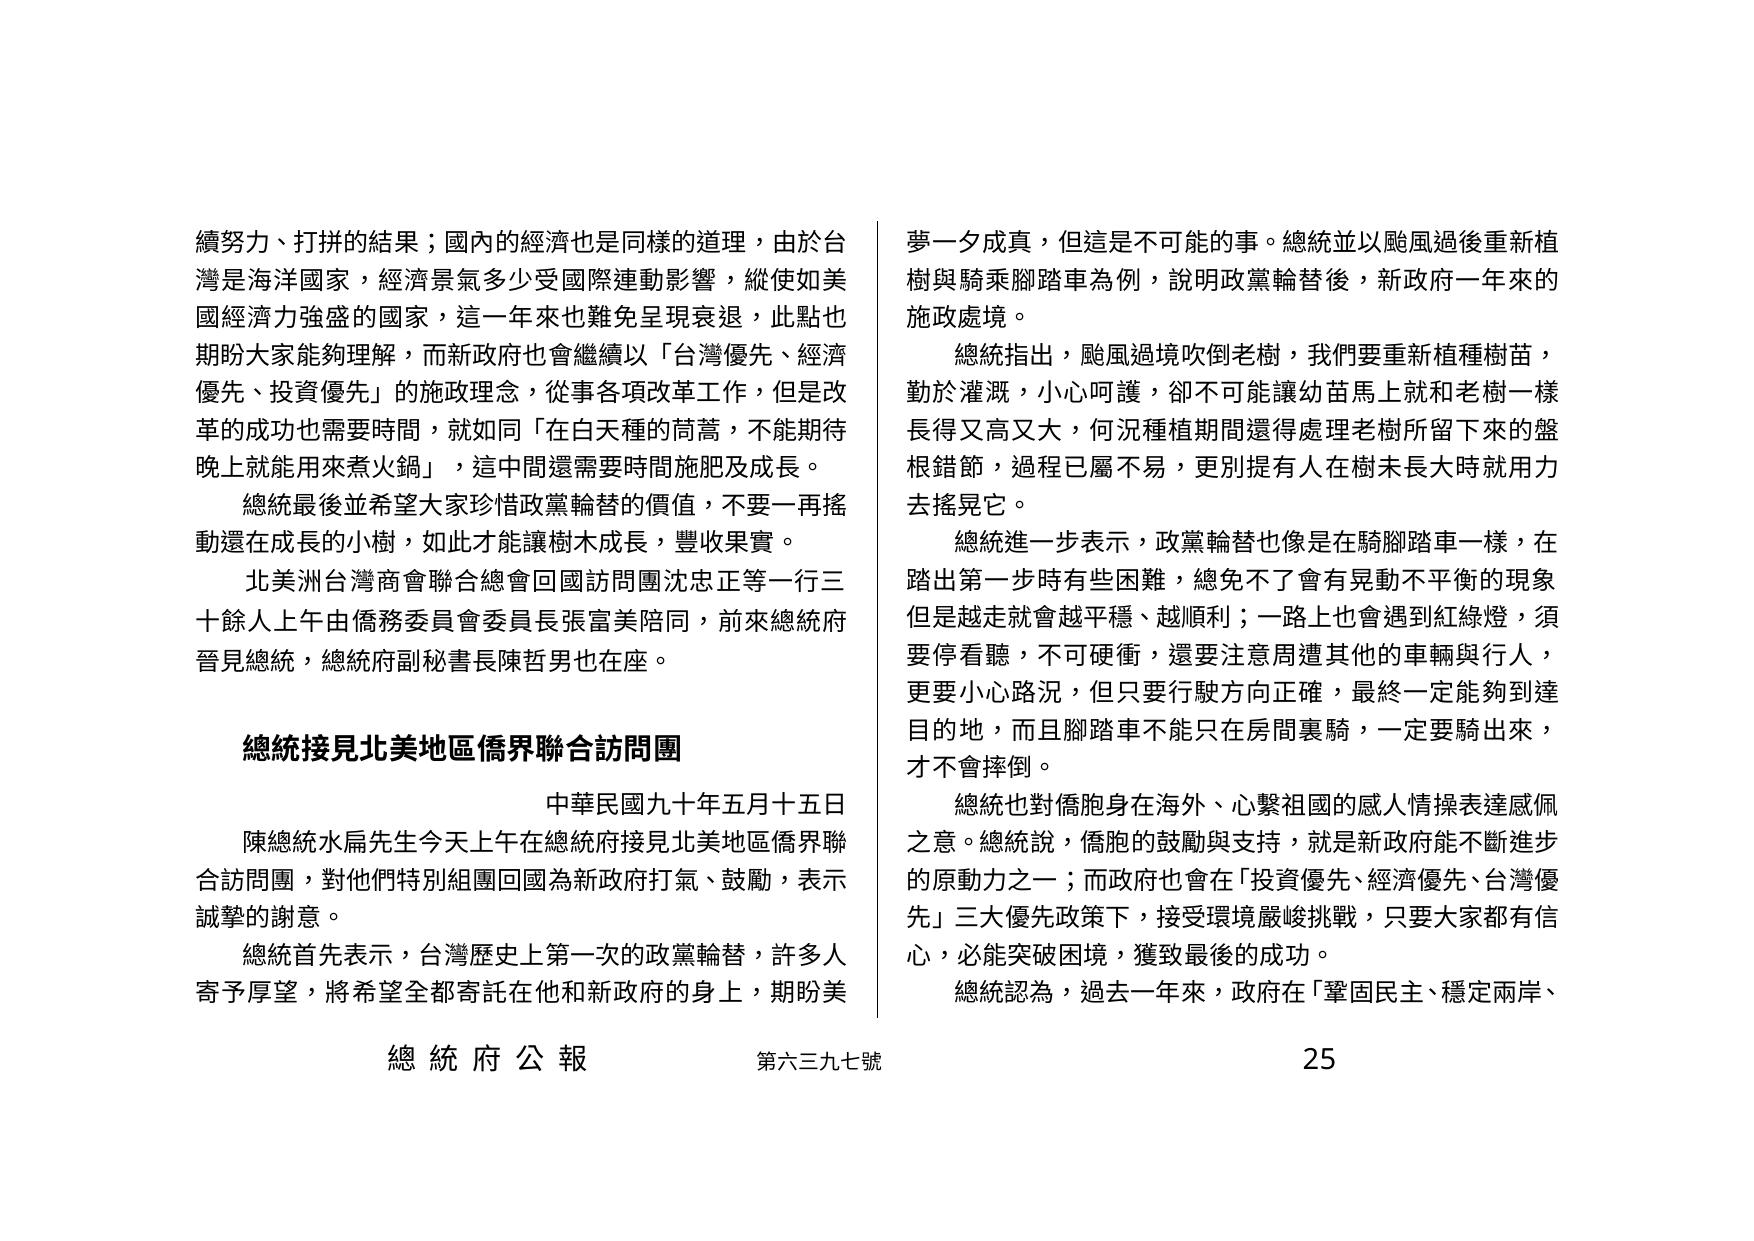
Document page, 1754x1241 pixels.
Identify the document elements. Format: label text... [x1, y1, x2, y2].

text 總統指出，颱風過境吹倒老樹，我們要重新植種樹苗，勤於灌溉，小心呵護，卻不可能讓幼苗馬上就和老樹一樣長得又高又大，何況種植期間還得處理老樹所留下來的盤根錯節，過程已屬不易，更別提有人在樹未長大時就用力去搖晃它。 [907, 334, 1559, 522]
text 總統進一步表示，在去年總統大選時，許多人也不看好他會當選中華民國的總統，並認為能排至第二名就算不錯，但也因為他秉持信念，始終不放棄，最後獲得台灣人民的肯定，因此「當別人愈不看好時，就必須愈要做好」，台灣的處境如此，台灣的經濟亦復如此，政府在尋求對美關係上，從去年只能在洛杉磯旅館停留過夜，到今年可以過境紐約及休士頓，以及在軍售方面的突破，這是李前總統主政十二年來也未獲得的待遇，同時也是大家不願放棄，持續努力、打拼的結果；國內的經濟也是同樣的道理，由於台灣是海洋國家，經濟景氣多少受國際連動影響，縱使如美國經濟力強盛的國家，這一年來也難免呈現衰退，此點也期盼大家能夠理解，而新政府也會繼續以「台灣優先、經濟優先、投資優先」的施政理念，從事各項改革工作，但是改革的成功也需要時間，就如同「在白天種的茼蒿，不能期待晚上就能用來煮火鍋」，這中間還需要時間施肥及成長。 [195, 222, 847, 484]
text 中華民國九十年五月十五日 [195, 780, 847, 822]
text 陳總統水扁先生今天上午在總統府接見北美地區僑界聯合訪問團，對他們特別組團回國為新政府打氣、鼓勵，表示誠摯的謝意。 [195, 822, 847, 934]
text 總統進一步表示，政黨輪替也像是在騎腳踏車一樣，在踏出第一步時有些困難，總免不了會有晃動不平衡的現象，但是越走就會越平穩、越順利；一路上也會遇到紅綠燈，須要停看聽，不可硬衝，還要注意周遭其他的車輛與行人，更要小心路況，但只要行駛方向正確，最終一定能夠到達目的地，而且腳踏車不能只在房間裏騎，一定要騎出來，才不會摔倒。 [907, 522, 1559, 784]
text 總統接見北美地區僑界聯合訪問團 [242, 728, 847, 767]
text 夢一夕成真，但這是不可能的事。總統並以颱風過後重新植樹與騎乘腳踏車為例，說明政黨輪替後，新政府一年來的施政處境。 [907, 222, 1559, 334]
text 總統也對僑胞身在海外、心繫祖國的感人情操表達感佩之意。總統說，僑胞的鼓勵與支持，就是新政府能不斷進步的原動力之一；而政府也會在「投資優先、經濟優先、台灣優先」三大優先政策下，接受環境嚴峻挑戰，只要大家都有信心，必能突破困境，獲致最後的成功。 [907, 784, 1559, 972]
text 北美洲台灣商會聯合總會回國訪問團沈忠正等一行三十餘人上午由僑務委員會委員長張富美陪同，前來總統府晉見總統，總統府副秘書長陳哲男也在座。 [195, 559, 847, 678]
text 總統最後並希望大家珍惜政黨輪替的價值，不要一再搖動還在成長的小樹，如此才能讓樹木成長，豐收果實。 [195, 484, 847, 559]
text 總統首先表示，台灣歷史上第一次的政黨輪替，許多人寄予厚望，將希望全都寄託在他和新政府的身上，期盼美 [195, 934, 847, 1009]
text 總統認為，過去一年來，政府在「鞏固民主、穩定兩岸、破除積弊、開創未來」方面已展現初步成績，但我們並不滿意，因為仍有進步的空間，只要能做得更好、更多，我們絕不放棄機會，一定要讓大家以來自台灣為榮、為傲。 [907, 972, 1559, 1009]
